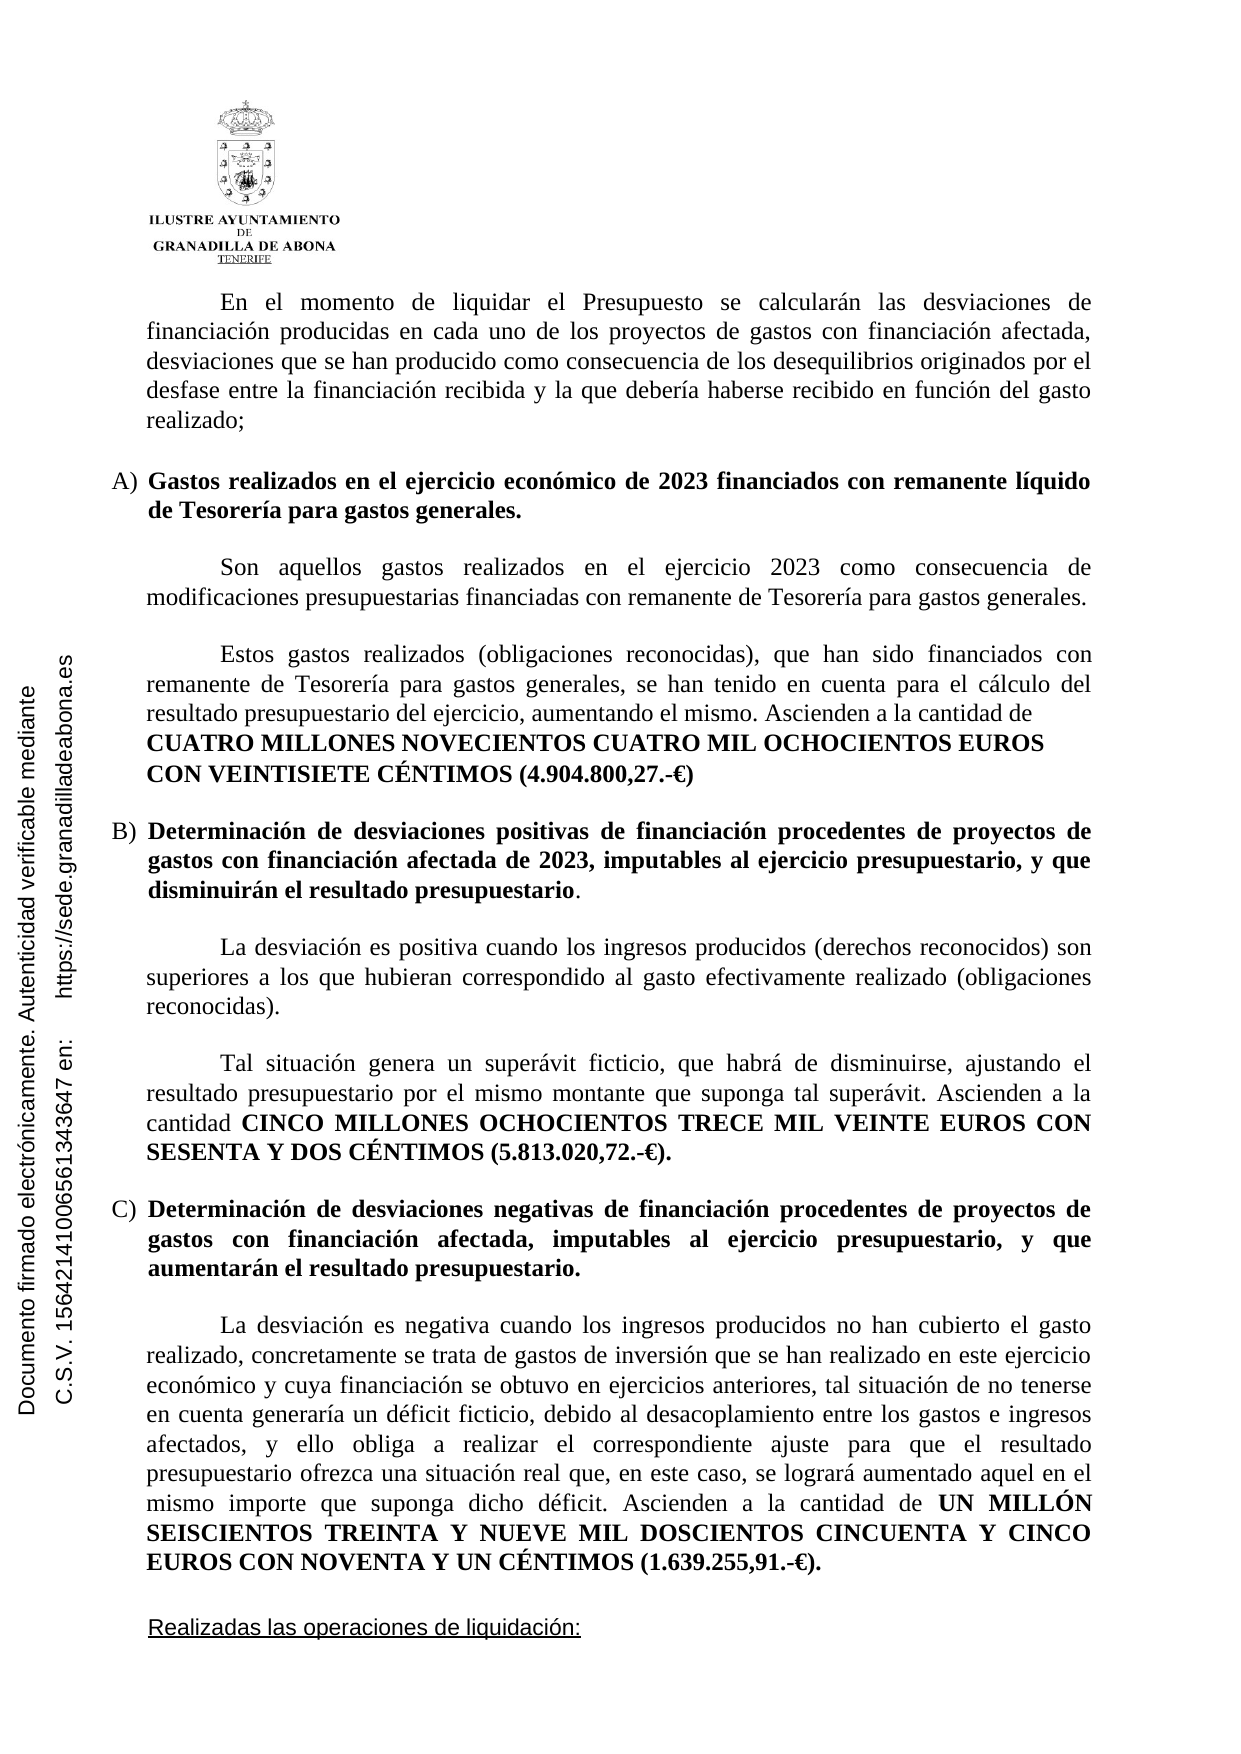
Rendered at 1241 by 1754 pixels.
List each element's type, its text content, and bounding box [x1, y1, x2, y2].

list Determinación de desviaciones negativas de financiación procedentes de proyectos de gastos con financiación afectada, imputables al ejercicio presupuestario, y que aumentarán el resultado presupuestario. [111, 1194, 1092, 1282]
text Tal situación genera un superávit ficticio, que habrá de disminuirse, ajustando el resultado presupuestario por el mismo montante que suponga tal superávit. Ascienden a la cantidad CINCO MILLONES OCHOCIENTOS TRECE MIL VEINTE EUROS CON SESENTA Y DOS CÉNTIMOS (5.813.020,72.-€). [146, 1048, 1092, 1166]
text CUATRO MILLONES NOVECIENTOS CUATRO MIL OCHOCIENTOS EUROS [146, 728, 1092, 757]
list Gastos realizados en el ejercicio económico de 2023 financiados con remanente líquido de Tesorería para gastos generales. [111, 466, 1092, 524]
list Determinación de desviaciones positivas de financiación procedentes de proyectos de gastos con financiación afectada de 2023, imputables al ejercicio presupuestario, y que disminuirán el resultado presupuestario. [111, 816, 1092, 904]
text Son aquellos gastos realizados en el ejercicio 2023 como consecuencia de modificaciones presupuestarias financiadas con remanente de Tesorería para gastos generales. [146, 552, 1092, 611]
text CON VEINTISIETE CÉNTIMOS (4.904.800,27.-€) [146, 759, 1092, 787]
text Estos gastos realizados (obligaciones reconocidas), que han sido financiados con remanente de Tesorería para gastos generales, se han tenido en cuenta para el cálculo del resultado presupuestario del ejercicio, aumentando el mismo. Ascienden a la cantidad de [146, 639, 1092, 727]
text Realizadas las operaciones de liquidación: [148, 1613, 1092, 1640]
text La desviación es positiva cuando los ingresos producidos (derechos reconocidos) son superiores a los que hubieran correspondido al gasto efectivamente realizado (obligaciones reconocidas). [146, 932, 1092, 1020]
text La desviación es negativa cuando los ingresos producidos no han cubierto el gasto realizado, concretamente se trata de gastos de inversión que se han realizado en este ejercicio económico y cuya financiación se obtuvo en ejercicios anteriores, tal situación de no tenerse en cuenta generaría un déficit ficticio, debido al desacoplamiento entre los gastos e ingresos afectados, y ello obliga a realizar el correspondiente ajuste para que el resultado presupuestario ofrezca una situación real que, en este caso, se logrará aumentado aquel en el mismo importe que suponga dicho déficit. Ascienden a la cantidad de UN MILLÓN SEISCIENTOS TREINTA Y NUEVE MIL DOSCIENTOS CINCUENTA Y CINCO EUROS CON NOVENTA Y UN CÉNTIMOS (1.639.255,91.-€). [146, 1311, 1092, 1576]
text En el momento de liquidar el Presupuesto se calcularán las desviaciones de financiación producidas en cada uno de los proyectos de gastos con financiación afectada, desviaciones que se han producido como consecuencia de los desequilibrios originados por el desfase entre la financiación recibida y la que debería haberse recibido en función del gasto realizado; [146, 287, 1092, 434]
